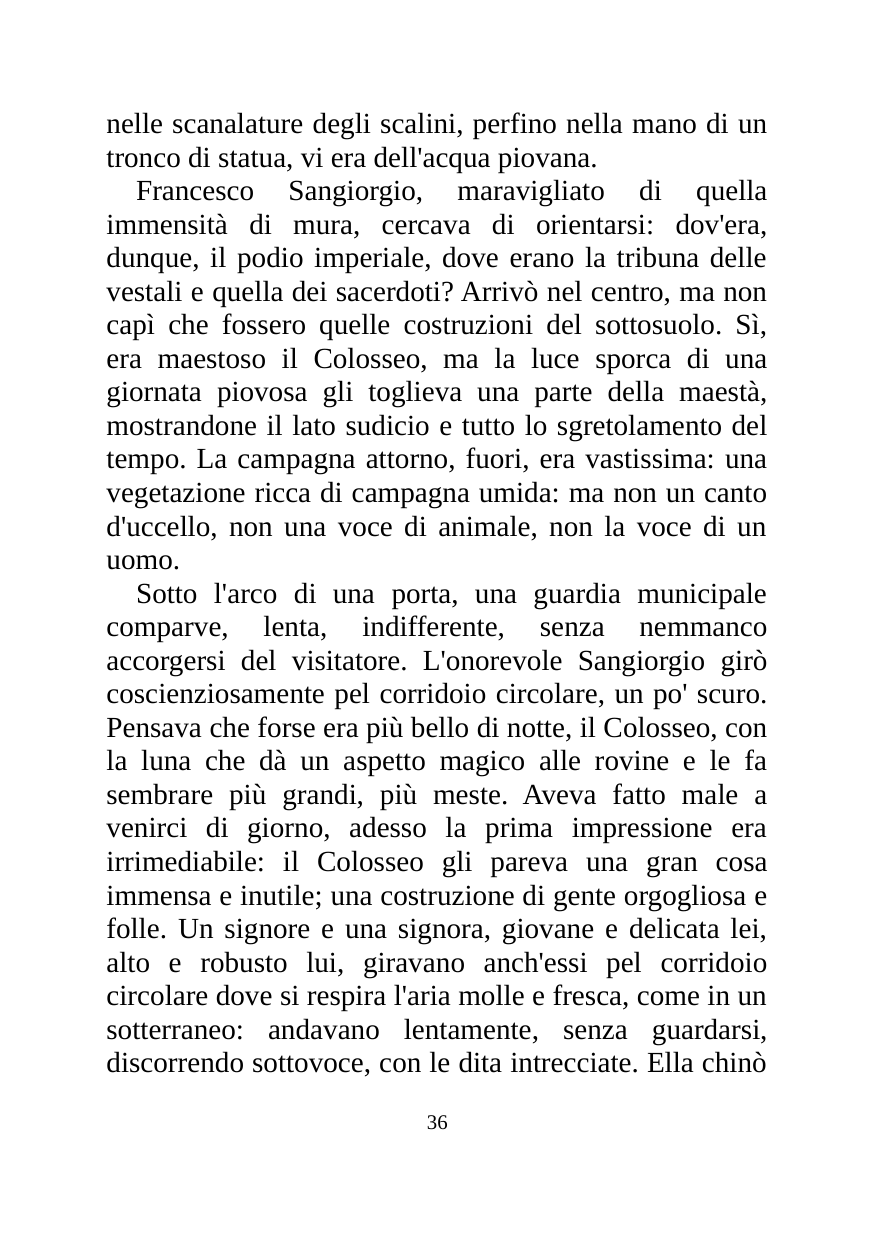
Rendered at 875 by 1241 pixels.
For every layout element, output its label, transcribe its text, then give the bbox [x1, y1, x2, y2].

text Francesco Sangiorgio, maravigliato di quella immensità di mura, cercava di orientarsi: dov'era, dunque, il podio imperiale, dove erano la tribuna delle vestali e quella dei sacerdoti? Arrivò nel centro, ma non capì che fossero quelle costruzioni del sottosuolo. Sì, era maestoso il Colosseo, ma la luce sporca di una giornata piovosa gli toglieva una parte della maestà, mostrandone il lato sudicio e tutto lo sgretolamento del tempo. La campagna attorno, fuori, era vastissima: una vegetazione ricca di campagna umida: ma non un canto d'uccello, non una voce di animale, non la voce di un uomo. [106, 173, 768, 576]
text Sotto l'arco di una porta, una guardia municipale comparve, lenta, indifferente, senza nemmanco accorgersi del visitatore. L'onorevole Sangiorgio girò coscienziosamente pel corridoio circolare, un po' scuro. Pensava che forse era più bello di notte, il Colosseo, con la luna che dà un aspetto magico alle rovine e le fa sembrare più grandi, più meste. Aveva fatto male a venirci di giorno, adesso la prima impressione era irrimediabile: il Colosseo gli pareva una gran cosa immensa e inutile; una costruzione di gente orgogliosa e folle. Un signore e una signora, giovane e delicata lei, alto e robusto lui, giravano anch'essi pel corridoio circolare dove si respira l'aria molle e fresca, come in un sotterraneo: andavano lentamente, senza guardarsi, discorrendo sottovoce, con le dita intrecciate. Ella chinò [106, 576, 768, 1079]
text nelle scanalature degli scalini, perfino nella mano di un tronco di statua, vi era dell'acqua piovana. [106, 106, 768, 173]
